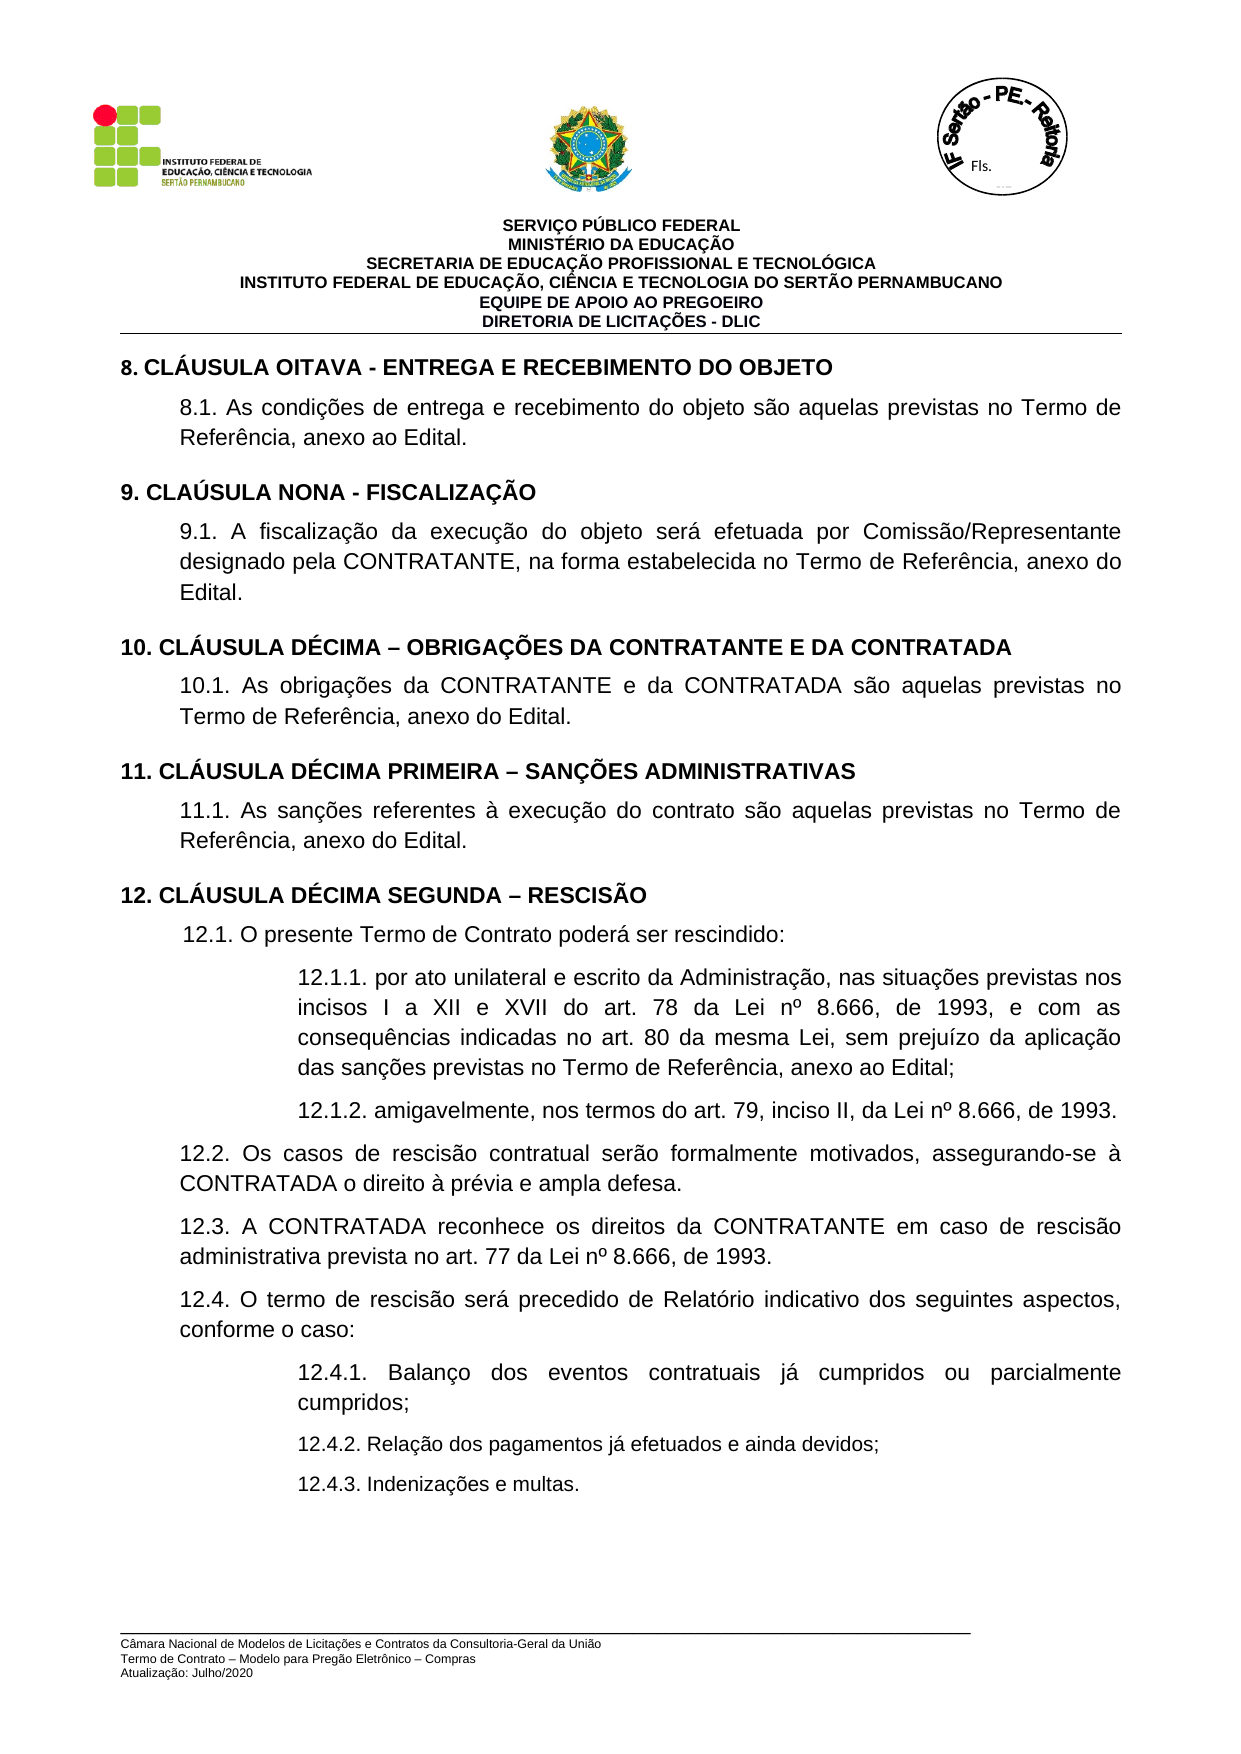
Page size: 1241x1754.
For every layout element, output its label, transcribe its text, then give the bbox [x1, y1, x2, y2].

list CLÁUSULA DÉCIMA PRIMEIRA – SANÇÕES ADMINISTRATIVAS [120, 758, 1122, 784]
list CLÁUSULA OITAVA - ENTREGA E RECEBIMENTO DO OBJETO [120, 353, 1122, 381]
text 12.4.1. Balanço dos eventos contratuais já cumpridos ou parcialmente cumpridos; [297, 1358, 1122, 1415]
list CLÁUSULA DÉCIMA SEGUNDA – RESCISÃO [120, 882, 1122, 908]
text 12.1. O presente Termo de Contrato poderá ser rescindido: [182, 921, 1122, 947]
picture [545, 106, 632, 192]
text 12.3. A CONTRATADA reconhece os direitos da CONTRATANTE em caso de rescisão administrativa prevista no art. 77 da Lei nº 8.666, de 1993. [179, 1213, 1122, 1269]
picture [85, 102, 319, 191]
text 9.1. A fiscalização da execução do objeto será efetuada por Comissão/Representante designado pela CONTRATANTE, na forma estabelecida no Termo de Referência, anexo do Edital. [179, 518, 1122, 605]
text 12.2. Os casos de rescisão contratual serão formalmente motivados, assegurando-se à CONTRATADA o direito à prévia e ampla defesa. [179, 1140, 1122, 1196]
text 8.1. As condições de entrega e recebimento do objeto são aquelas previstas no Termo de Referência, anexo ao Edital. [179, 394, 1122, 450]
text 12.1.1. por ato unilateral e escrito da Administração, nas situações previstas nos incisos I a XII e XVII do art. 78 da Lei nº 8.666, de 1993, e com as consequências indicadas no art. 80 da mesma Lei, sem prejuízo da aplicação das sanções previstas no Termo de Referência, anexo ao Edital; [297, 964, 1122, 1081]
text 12.1.2. amigavelmente, nos termos do art. 79, inciso II, da Lei nº 8.666, de 1993. [297, 1097, 1122, 1123]
text 12.4. O termo de rescisão será precedido de Relatório indicativo dos seguintes aspectos, conforme o caso: [179, 1286, 1122, 1342]
text 12.4.2. Relação dos pagamentos já efetuados e ainda devidos; [297, 1431, 1122, 1455]
text 11.1. As sanções referentes à execução do contrato são aquelas previstas no Termo de Referência, anexo do Edital. [179, 797, 1122, 853]
list CLAÚSULA NONA - FISCALIZAÇÃO [120, 479, 1122, 506]
text 10.1. As obrigações da CONTRATANTE e da CONTRATADA são aquelas previstas no Termo de Referência, anexo do Edital. [179, 672, 1122, 729]
list CLÁUSULA DÉCIMA – OBRIGAÇÕES DA CONTRATANTE E DA CONTRATADA [120, 634, 1122, 660]
text 12.4.3. Indenizações e multas. [297, 1471, 1122, 1495]
